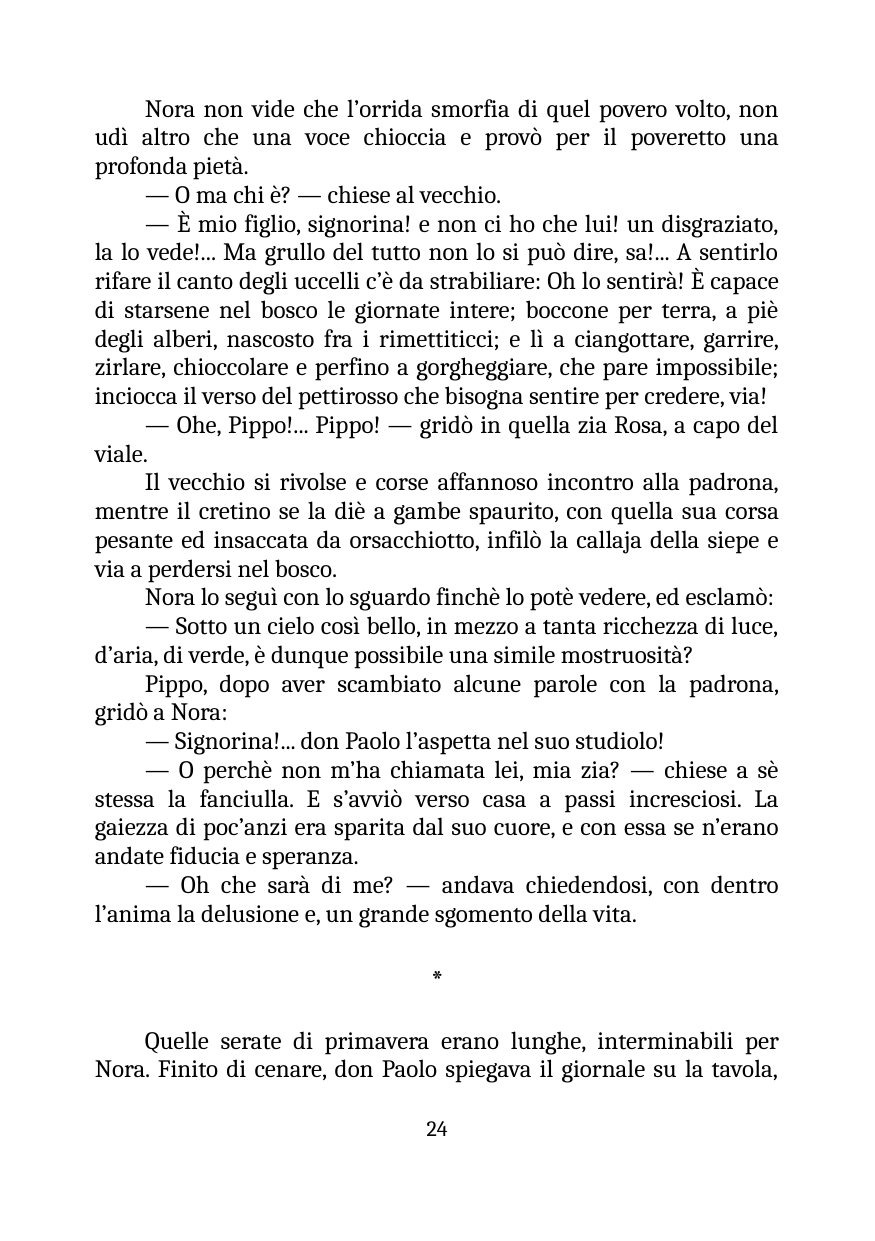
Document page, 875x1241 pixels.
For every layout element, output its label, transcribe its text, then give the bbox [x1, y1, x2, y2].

text — Signorina!... don Paolo l’aspetta nel suo studiolo! [94, 727, 779, 756]
text Il vecchio si rivolse e corse affannoso incontro alla padrona, mentre il cretino se la diè a gambe spaurito, con quella sua corsa pesante ed insaccata da orsacchiotto, infilò la callaja della siepe e via a perdersi nel bosco. [94, 468, 779, 583]
text Nora lo seguì con lo sguardo finchè lo potè vedere, ed esclamò: [94, 583, 779, 612]
text Quelle serate di primavera erano lunghe, interminabili per Nora. Finito di cenare, don Paolo spiegava il giornale su la tavola, [94, 1027, 779, 1084]
text — Ohe, Pippo!... Pippo! — gridò in quella zia Rosa, a capo del viale. [94, 411, 779, 468]
text * [94, 964, 779, 997]
text — Sotto un cielo così bello, in mezzo a tanta ricchezza di luce, d’aria, di verde, è dunque possibile una simile mostruosità? [94, 612, 779, 669]
text Pippo, dopo aver scambiato alcune parole con la padrona, gridò a Nora: [94, 669, 779, 727]
text — Oh che sarà di me? — andava chiedendosi, con dentro l’anima la delusione e, un grande sgomento della vita. [94, 871, 779, 928]
text — O perchè non m’ha chiamata lei, mia zia? — chiese a sè stessa la fanciulla. E s’avviò verso casa a passi incresciosi. La gaiezza di poc’anzi era sparita dal suo cuore, e con essa se n’erano andate fiducia e speranza. [94, 756, 779, 871]
text — È mio figlio, signorina! e non ci ho che lui! un disgraziato, la lo vede!... Ma grullo del tutto non lo si può dire, sa!... A sentirlo rifare il canto degli uccelli c’è da strabiliare: Oh lo sentirà! È capace di starsene nel bosco le giornate intere; boccone per terra, a piè degli alberi, nascosto fra i rimettiticci; e lì a ciangottare, garrire, zirlare, chioccolare e perfino a gorgheggiare, che pare impossibile; inciocca il verso del pettirosso che bisogna sentire per credere, via! [94, 209, 779, 411]
text — O ma chi è? — chiese al vecchio. [94, 181, 779, 209]
text Nora non vide che l’orrida smorfia di quel povero volto, non udì altro che una voce chioccia e provò per il poveretto una profonda pietà. [94, 94, 779, 181]
